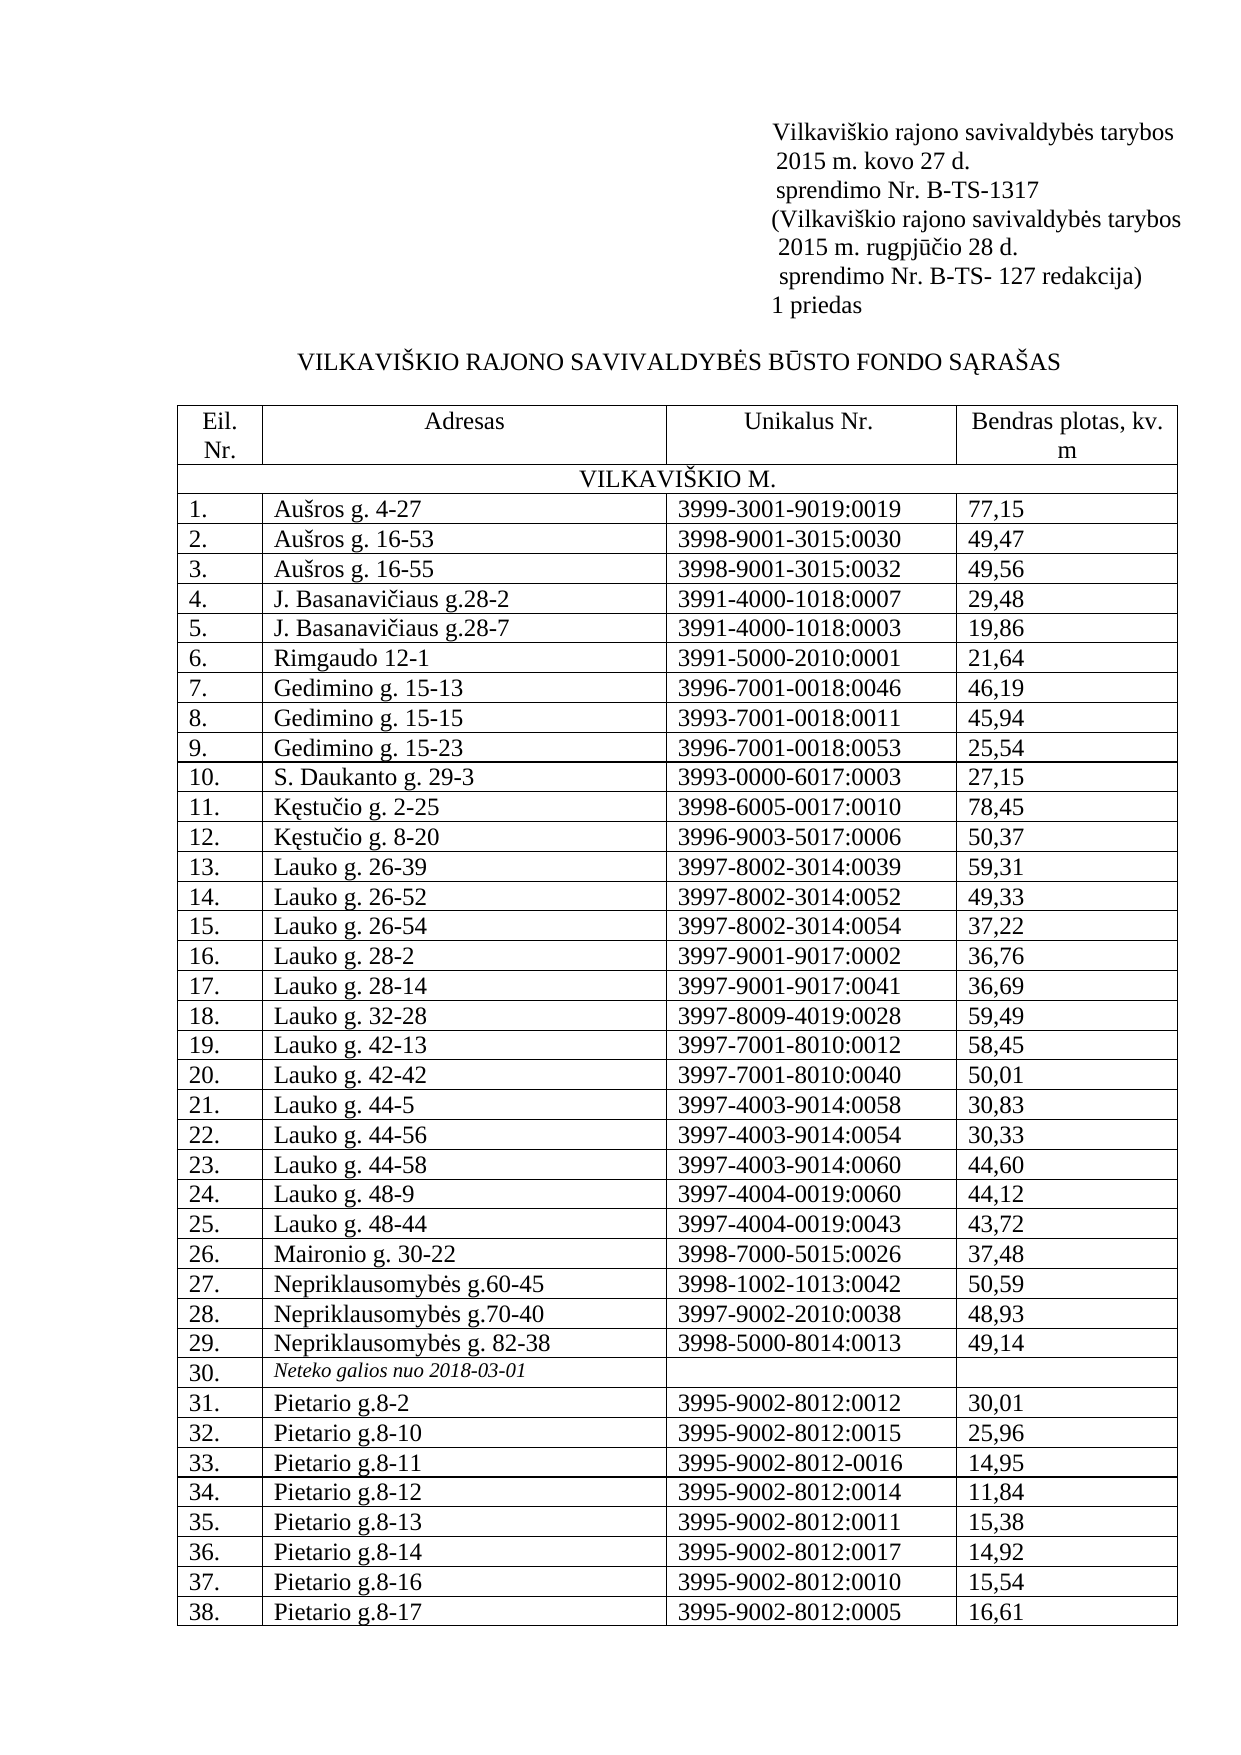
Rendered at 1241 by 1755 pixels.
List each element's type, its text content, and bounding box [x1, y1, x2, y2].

table_cell Lauko g. 32-28 [263, 1001, 666, 1029]
table_cell 3997-4003-9014:0060 [667, 1150, 956, 1178]
table_cell Lauko g. 26-39 [263, 852, 666, 881]
table_cell 78,45 [957, 792, 1177, 821]
table_cell 14,95 [957, 1448, 1177, 1476]
table_cell 16. [178, 941, 262, 970]
table_cell 32. [178, 1418, 262, 1447]
table_cell 28. [178, 1299, 262, 1327]
table_cell 3993-0000-6017:0003 [667, 763, 956, 791]
table_cell 20. [178, 1060, 262, 1089]
table_cell Lauko g. 42-42 [263, 1060, 666, 1089]
table_cell 19,86 [957, 614, 1177, 642]
table_cell 3995-9002-8012:0005 [667, 1597, 956, 1625]
table_cell Neteko galios nuo 2018-03-01 [263, 1358, 666, 1387]
table_cell 49,56 [957, 554, 1177, 583]
table_cell 2. [178, 524, 262, 553]
table_cell 5. [178, 614, 262, 642]
table_cell 17. [178, 971, 262, 1000]
table_cell 1. [178, 494, 262, 523]
table_cell 3995-9002-8012-0016 [667, 1448, 956, 1476]
table_cell Pietario g.8-16 [263, 1567, 666, 1596]
table_cell 3997-9001-9017:0002 [667, 941, 956, 970]
table_cell 3995-9002-8012:0011 [667, 1507, 956, 1536]
table_cell 36. [178, 1537, 262, 1566]
table_cell 3996-9003-5017:0006 [667, 822, 956, 851]
table_cell 3998-1002-1013:0042 [667, 1269, 956, 1298]
table_cell 3996-7001-0018:0053 [667, 733, 956, 761]
table_cell 3997-8002-3014:0052 [667, 882, 956, 910]
table_cell 15,54 [957, 1567, 1177, 1596]
table_cell 25. [178, 1209, 262, 1238]
table_cell 25,54 [957, 733, 1177, 761]
table_cell 27,15 [957, 763, 1177, 791]
text 2015 m. rugpjūčio 28 d. [177, 232, 1181, 261]
table_cell Gedimino g. 15-15 [263, 703, 666, 732]
table_cell Lauko g. 42-13 [263, 1031, 666, 1059]
table_cell Pietario g.8-12 [263, 1478, 666, 1506]
table_cell 43,72 [957, 1209, 1177, 1238]
table_cell 3993-7001-0018:0011 [667, 703, 956, 732]
table_cell 3995-9002-8012:0017 [667, 1537, 956, 1566]
table_cell 33. [178, 1448, 262, 1476]
table_cell 10. [178, 763, 262, 791]
table_cell Nepriklausomybės g. 82-38 [263, 1329, 666, 1357]
table_cell 19. [178, 1031, 262, 1059]
table_cell 25,96 [957, 1418, 1177, 1447]
table_cell 14. [178, 882, 262, 910]
table_cell 49,47 [957, 524, 1177, 553]
table_cell Nepriklausomybės g.60-45 [263, 1269, 666, 1298]
table_cell 38. [178, 1597, 262, 1625]
table_cell 44,12 [957, 1180, 1177, 1208]
table_cell 15,38 [957, 1507, 1177, 1536]
table_cell 30,83 [957, 1090, 1177, 1119]
text Vilkaviškio rajono savivaldybės tarybos [177, 117, 1181, 146]
table_cell 18. [178, 1001, 262, 1029]
table_cell 3997-8002-3014:0039 [667, 852, 956, 881]
table_cell 3997-9002-2010:0038 [667, 1299, 956, 1327]
table_cell 3995-9002-8012:0015 [667, 1418, 956, 1447]
table_cell Nepriklausomybės g.70-40 [263, 1299, 666, 1327]
table_cell 11,84 [957, 1478, 1177, 1506]
table_cell 3995-9002-8012:0014 [667, 1478, 956, 1506]
table_cell 3998-9001-3015:0032 [667, 554, 956, 583]
table_cell 50,37 [957, 822, 1177, 851]
text (Vilkaviškio rajono savivaldybės tarybos [177, 204, 1181, 232]
table_cell 3997-4004-0019:0060 [667, 1180, 956, 1208]
table_cell 29,48 [957, 584, 1177, 612]
table_cell 46,19 [957, 673, 1177, 702]
table_cell Lauko g. 48-9 [263, 1180, 666, 1208]
table_cell 3997-4004-0019:0043 [667, 1209, 956, 1238]
table_cell 3996-7001-0018:0046 [667, 673, 956, 702]
table_cell 36,76 [957, 941, 1177, 970]
table_cell VILKAVIŠKIO M. [178, 465, 1177, 493]
table_cell 44,60 [957, 1150, 1177, 1178]
table_cell 37. [178, 1567, 262, 1596]
table_cell Aušros g. 16-53 [263, 524, 666, 553]
table_cell Aušros g. 4-27 [263, 494, 666, 523]
table_cell 8. [178, 703, 262, 732]
table_cell 3999-3001-9019:0019 [667, 494, 956, 523]
table_cell Maironio g. 30-22 [263, 1239, 666, 1268]
table_cell Pietario g.8-17 [263, 1597, 666, 1625]
table_header Adresas [263, 406, 666, 463]
table_cell 21. [178, 1090, 262, 1119]
table_cell 15. [178, 911, 262, 940]
table_cell 3998-9001-3015:0030 [667, 524, 956, 553]
table_cell 3991-4000-1018:0003 [667, 614, 956, 642]
table_cell Pietario g.8-14 [263, 1537, 666, 1566]
table_cell 4. [178, 584, 262, 612]
table_cell 24. [178, 1180, 262, 1208]
table_cell 49,33 [957, 882, 1177, 910]
table_cell 11. [178, 792, 262, 821]
table_cell 3997-4003-9014:0058 [667, 1090, 956, 1119]
table_cell 35. [178, 1507, 262, 1536]
table_header Unikalus Nr. [667, 406, 956, 463]
table_cell 30,01 [957, 1388, 1177, 1417]
table_cell 30,33 [957, 1120, 1177, 1149]
table_cell 77,15 [957, 494, 1177, 523]
table_cell Lauko g. 28-2 [263, 941, 666, 970]
table_cell 49,14 [957, 1329, 1177, 1357]
table_cell [957, 1358, 1177, 1387]
text sprendimo Nr. B-TS-1317 [177, 175, 1181, 204]
table_cell 3997-8009-4019:0028 [667, 1001, 956, 1029]
table_cell 3997-7001-8010:0040 [667, 1060, 956, 1089]
table_cell 29. [178, 1329, 262, 1357]
table_cell 50,01 [957, 1060, 1177, 1089]
table_cell 3. [178, 554, 262, 583]
table_cell Aušros g. 16-55 [263, 554, 666, 583]
table_cell Pietario g.8-13 [263, 1507, 666, 1536]
table_cell 9. [178, 733, 262, 761]
table_header Bendras plotas, kv. m [957, 406, 1177, 463]
table_cell 31. [178, 1388, 262, 1417]
table_cell 37,48 [957, 1239, 1177, 1268]
table_cell Rimgaudo 12-1 [263, 643, 666, 672]
table_cell 27. [178, 1269, 262, 1298]
table_cell Kęstučio g. 2-25 [263, 792, 666, 821]
table_cell 50,59 [957, 1269, 1177, 1298]
table_cell [667, 1358, 956, 1387]
table_cell 7. [178, 673, 262, 702]
table_cell Lauko g. 26-54 [263, 911, 666, 940]
table_cell 59,31 [957, 852, 1177, 881]
table_cell 3998-7000-5015:0026 [667, 1239, 956, 1268]
table_cell Lauko g. 28-14 [263, 971, 666, 1000]
table_cell 3997-9001-9017:0041 [667, 971, 956, 1000]
table_cell Pietario g.8-2 [263, 1388, 666, 1417]
table_cell 45,94 [957, 703, 1177, 732]
table_cell 30. [178, 1358, 262, 1387]
table_cell J. Basanavičiaus g.28-7 [263, 614, 666, 642]
table_cell 22. [178, 1120, 262, 1149]
table_header Eil. Nr. [178, 406, 262, 463]
table_cell 3997-8002-3014:0054 [667, 911, 956, 940]
table_cell 36,69 [957, 971, 1177, 1000]
text 1 priedas [177, 290, 1181, 319]
table_cell 12. [178, 822, 262, 851]
table_cell Lauko g. 44-56 [263, 1120, 666, 1149]
table_cell Pietario g.8-11 [263, 1448, 666, 1476]
table_cell S. Daukanto g. 29-3 [263, 763, 666, 791]
table_cell 34. [178, 1478, 262, 1506]
table_cell 48,93 [957, 1299, 1177, 1327]
table_cell 13. [178, 852, 262, 881]
table_cell 37,22 [957, 911, 1177, 940]
table_cell Lauko g. 26-52 [263, 882, 666, 910]
table_cell Lauko g. 44-5 [263, 1090, 666, 1119]
table_cell 59,49 [957, 1001, 1177, 1029]
text VILKAVIŠKIO RAJONO SAVIVALDYBĖS BŪSTO FONDO SĄRAŠAS [177, 347, 1181, 376]
table_cell Lauko g. 44-58 [263, 1150, 666, 1178]
table_cell 23. [178, 1150, 262, 1178]
table_cell Gedimino g. 15-23 [263, 733, 666, 761]
table_cell 3991-5000-2010:0001 [667, 643, 956, 672]
table_cell 3997-7001-8010:0012 [667, 1031, 956, 1059]
table_cell Lauko g. 48-44 [263, 1209, 666, 1238]
table_cell 3995-9002-8012:0012 [667, 1388, 956, 1417]
table_cell Kęstučio g. 8-20 [263, 822, 666, 851]
text sprendimo Nr. B-TS- 127 redakcija) [177, 261, 1181, 290]
table_cell J. Basanavičiaus g.28-2 [263, 584, 666, 612]
table_cell 58,45 [957, 1031, 1177, 1059]
table_cell 14,92 [957, 1537, 1177, 1566]
table_cell 3991-4000-1018:0007 [667, 584, 956, 612]
table_cell 21,64 [957, 643, 1177, 672]
table_cell 3995-9002-8012:0010 [667, 1567, 956, 1596]
table_cell 16,61 [957, 1597, 1177, 1625]
table_cell 3998-5000-8014:0013 [667, 1329, 956, 1357]
table_cell 3998-6005-0017:0010 [667, 792, 956, 821]
table_cell 26. [178, 1239, 262, 1268]
table_cell Gedimino g. 15-13 [263, 673, 666, 702]
table_cell Pietario g.8-10 [263, 1418, 666, 1447]
table_cell 6. [178, 643, 262, 672]
table_cell 3997-4003-9014:0054 [667, 1120, 956, 1149]
text 2015 m. kovo 27 d. [177, 146, 1181, 175]
